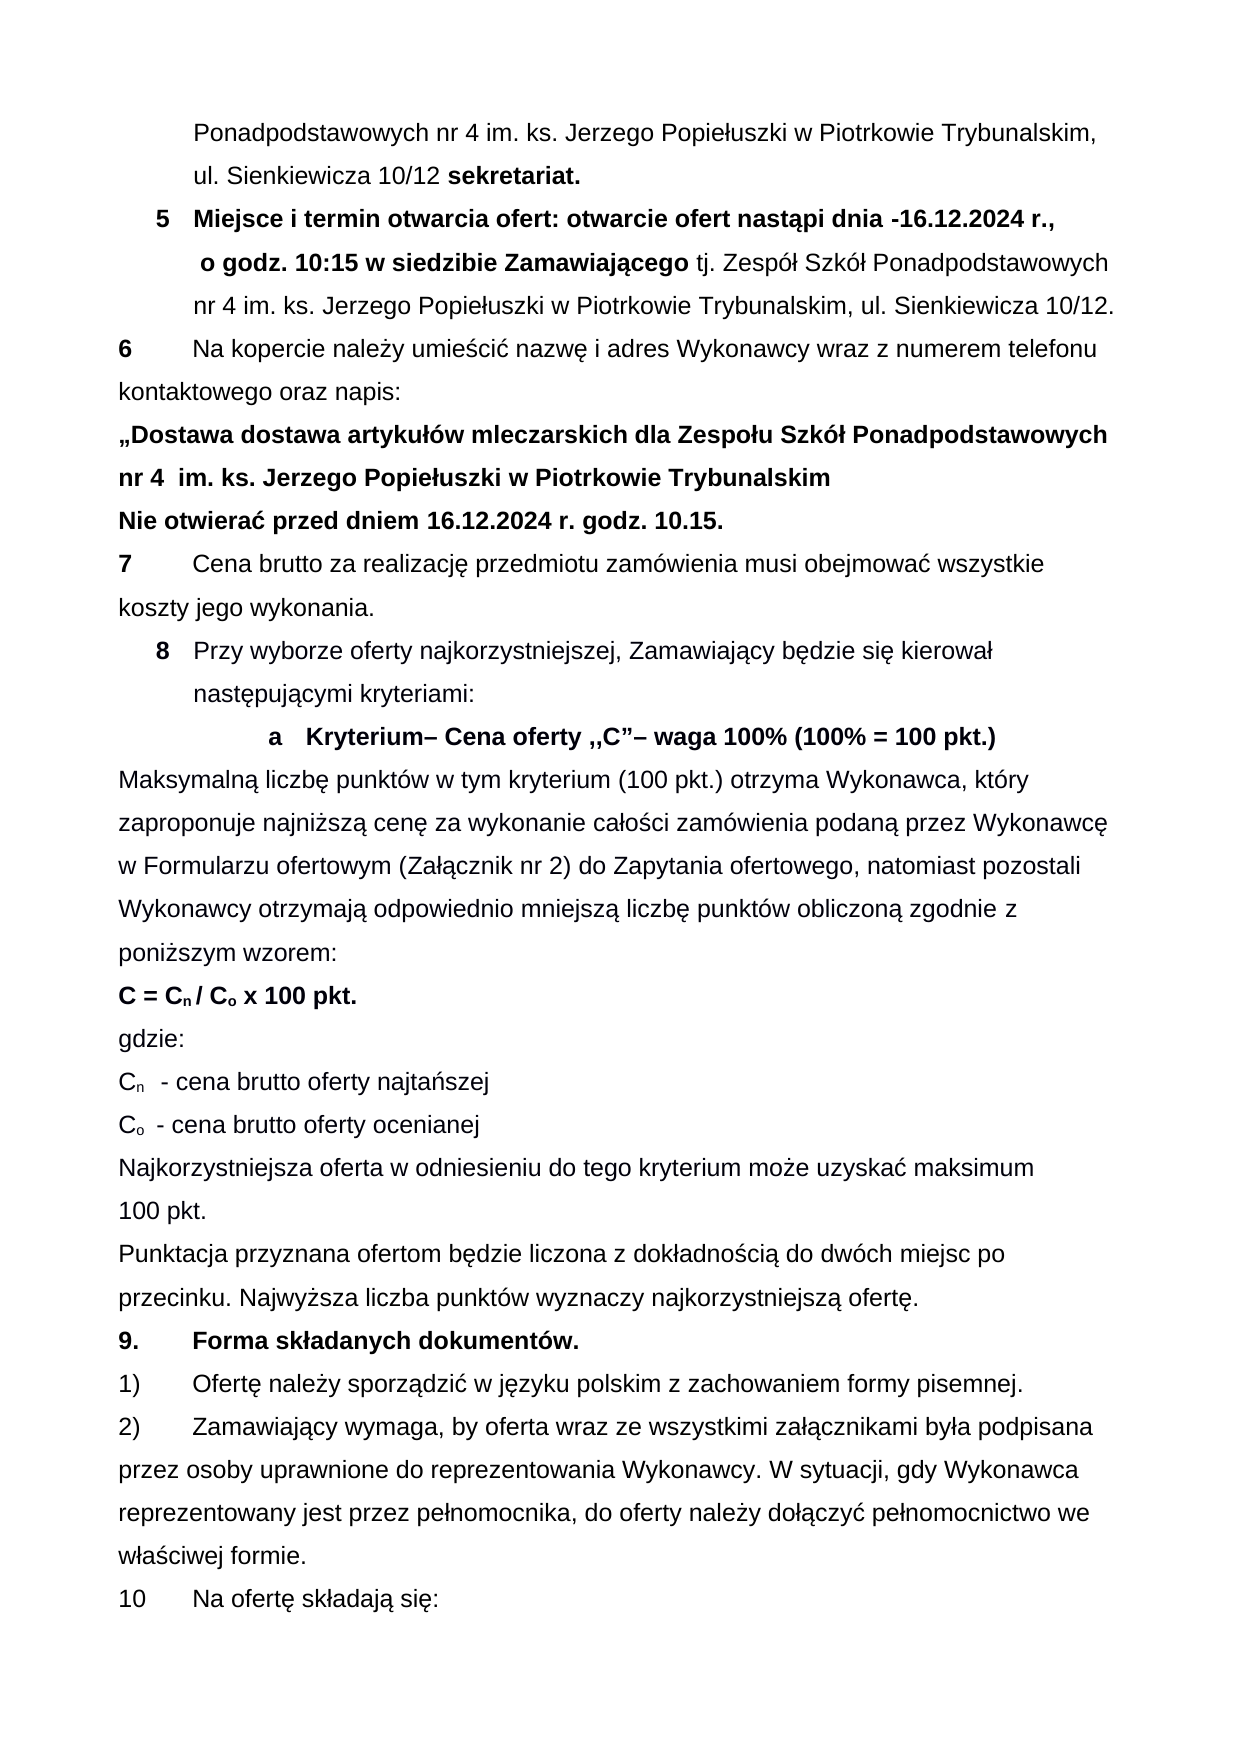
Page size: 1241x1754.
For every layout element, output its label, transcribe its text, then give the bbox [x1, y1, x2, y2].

list Ponadpodstawowych nr 4 im. ks. Jerzego Popiełuszki w Piotrkowie Trybunalskim, ul. Sienkiewicza 10/12 sekretariat. [156, 118, 1122, 190]
list Na ofertę składają się: [118, 1584, 1122, 1613]
list Nie otwierać przed dniem 16.12.2024 r. godz. 10.15. [118, 506, 1122, 535]
list Miejsce i termin otwarcia ofert: otwarcie ofert nastąpi dnia -16.12.2024 r., o godz. 10:15 w siedzibie Zamawiającego tj. Zespół Szkół Ponadpodstawowych nr 4 im. ks. Jerzego Popiełuszki w Piotrkowie Trybunalskim, ul. Sienkiewicza 10/12. [156, 204, 1122, 319]
list C = Cn / Co x 100 pkt. [118, 981, 1122, 1009]
text 9. Forma składanych dokumentów. [118, 1326, 1122, 1354]
list Cena brutto za realizację przedmiotu zamówienia musi obejmować wszystkie koszty jego wykonania. [118, 549, 1122, 621]
list Co - cena brutto oferty ocenianej [118, 1110, 1122, 1139]
text 1) Ofertę należy sporządzić w języku polskim z zachowaniem formy pisemnej. [118, 1369, 1122, 1398]
text Punktacja przyznana ofertom będzie liczona z dokładnością do dwóch miejsc po przecinku. Najwyższa liczba punktów wyznaczy najkorzystniejszą ofertę. [118, 1239, 1122, 1311]
list Najkorzystniejsza oferta w odniesieniu do tego kryterium może uzyskać maksimum 100 pkt. [118, 1153, 1122, 1225]
list Na kopercie należy umieścić nazwę i adres Wykonawcy wraz z numerem telefonu kontaktowego oraz napis: [118, 334, 1122, 406]
list „Dostawa dostawa artykułów mleczarskich dla Zespołu Szkół Ponadpodstawowych nr 4 im. ks. Jerzego Popiełuszki w Piotrkowie Trybunalskim [118, 420, 1122, 492]
list Maksymalną liczbę punktów w tym kryterium (100 pkt.) otrzyma Wykonawca, który zaproponuje najniższą cenę za wykonanie całości zamówienia podaną przez Wykonawcę w Formularzu ofertowym (Załącznik nr 2) do Zapytania ofertowego, natomiast pozostali Wykonawcy otrzymają odpowiednio mniejszą liczbę punktów obliczoną zgodnie z poniższym wzorem: [118, 765, 1122, 966]
text 2) Zamawiający wymaga, by oferta wraz ze wszystkimi załącznikami była podpisana przez osoby uprawnione do reprezentowania Wykonawcy. W sytuacji, gdy Wykonawca reprezentowany jest przez pełnomocnika, do oferty należy dołączyć pełnomocnictwo we właściwej formie. [118, 1412, 1122, 1570]
list Cn - cena brutto oferty najtańszej [118, 1067, 1122, 1096]
list gdzie: [118, 1024, 1122, 1053]
list Kryterium– Cena oferty ,,C”– waga 100% (100% = 100 pkt.) [268, 722, 1122, 751]
list Przy wyborze oferty najkorzystniejszej, Zamawiający będzie się kierował następującymi kryteriami: [156, 636, 1122, 708]
